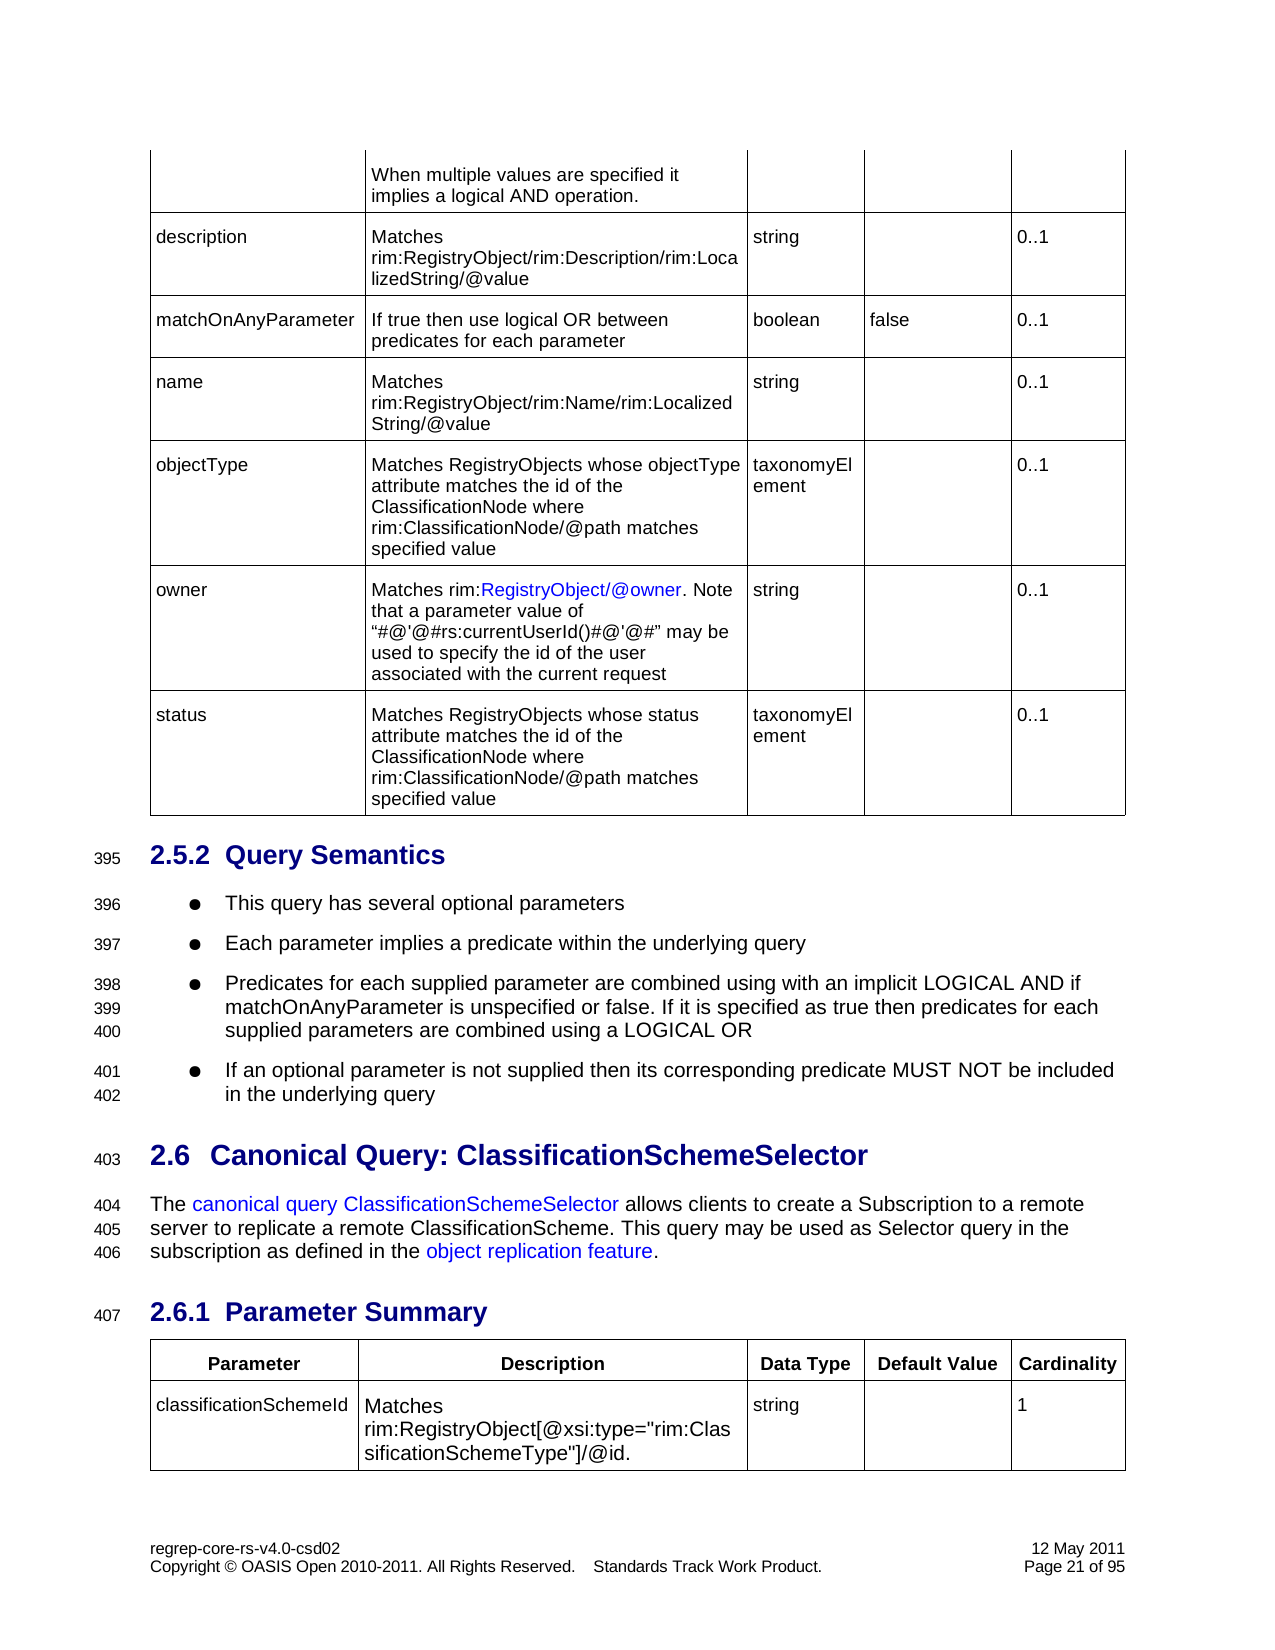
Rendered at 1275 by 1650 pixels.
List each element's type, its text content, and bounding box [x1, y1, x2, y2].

table_header Cardinality [1012, 1340, 1125, 1380]
table_cell Matches rim:RegistryObject/rim:Description/rim:LocalizedString/@value [366, 213, 747, 295]
table_cell [748, 150, 864, 212]
table_header Description [359, 1340, 747, 1380]
table_cell classificationSchemeId [151, 1381, 358, 1470]
table_cell string [748, 213, 864, 295]
table_cell 0..1 [1012, 358, 1125, 440]
table_header Data Type [748, 1340, 864, 1380]
table_cell taxonomyElement [748, 691, 864, 815]
table_cell [865, 441, 1011, 565]
table_cell string [748, 1381, 864, 1470]
table_cell string [748, 358, 864, 440]
table_cell [865, 213, 1011, 295]
text The canonical query ClassificationSchemeSelector allows clients to create a Subscription to a remote server to replicate a remote ClassificationScheme. This query may be used as Selector query in the subscription as defined in the object replication feature. [150, 1193, 1125, 1263]
table_cell 0..1 [1012, 566, 1125, 690]
table_header Parameter [151, 1340, 358, 1380]
table_cell 1 [1012, 1381, 1125, 1470]
subtitle Canonical Query: ClassificationSchemeSelector [150, 1139, 1125, 1172]
table_cell matchOnAnyParameter [151, 296, 365, 357]
list If an optional parameter is not supplied then its corresponding predicate MUST NOT be included in the underlying query [187, 1059, 1125, 1106]
table_cell 0..1 [1012, 691, 1125, 815]
list This query has several optional parameters [187, 891, 1125, 915]
table_cell 0..1 [1012, 213, 1125, 295]
table_cell Matches rim:RegistryObject/rim:Name/rim:LocalizedString/@value [366, 358, 747, 440]
table_cell [865, 358, 1011, 440]
table_cell 0..1 [1012, 296, 1125, 357]
table_cell 0..1 [1012, 441, 1125, 565]
table_cell false [865, 296, 1011, 357]
table_cell description [151, 213, 365, 295]
table_cell [865, 150, 1011, 212]
table_header Default Value [865, 1340, 1011, 1380]
table_cell string [748, 566, 864, 690]
table_cell [865, 691, 1011, 815]
table_cell status [151, 691, 365, 815]
table_cell [865, 566, 1011, 690]
subtitle Query Semantics [150, 840, 1125, 870]
table_cell Matches RegistryObjects whose objectType attribute matches the id of the ClassificationNode where rim:ClassificationNode/@path matches specified value [366, 441, 747, 565]
table_cell taxonomyElement [748, 441, 864, 565]
table_cell name [151, 358, 365, 440]
table_cell objectType [151, 441, 365, 565]
table_cell [1012, 150, 1125, 212]
table_cell owner [151, 566, 365, 690]
list Predicates for each supplied parameter are combined using with an implicit LOGICAL AND if matchOnAnyParameter is unspecified or false. If it is specified as true then predicates for each supplied parameters are combined using a LOGICAL OR [187, 972, 1125, 1042]
table_cell [151, 150, 365, 212]
table_cell boolean [748, 296, 864, 357]
list Each parameter implies a predicate within the underlying query [187, 931, 1125, 955]
table_cell If true then use logical OR between predicates for each parameter [366, 296, 747, 357]
table_cell Matches rim:RegistryObject[@xsi:type="rim:ClassificationSchemeType"]/@id. [359, 1381, 747, 1470]
subtitle Parameter Summary [150, 1297, 1125, 1327]
table_cell [865, 1381, 1011, 1470]
table_cell Matches RegistryObjects whose status attribute matches the id of the ClassificationNode where rim:ClassificationNode/@path matches specified value [366, 691, 747, 815]
table_cell When multiple values are specified it implies a logical AND operation. [366, 150, 747, 212]
table_cell Matches rim:RegistryObject/@owner. Note that a parameter value of “#@'@#rs:currentUserId()#@'@#” may be used to specify the id of the user associated with the current request [366, 566, 747, 690]
